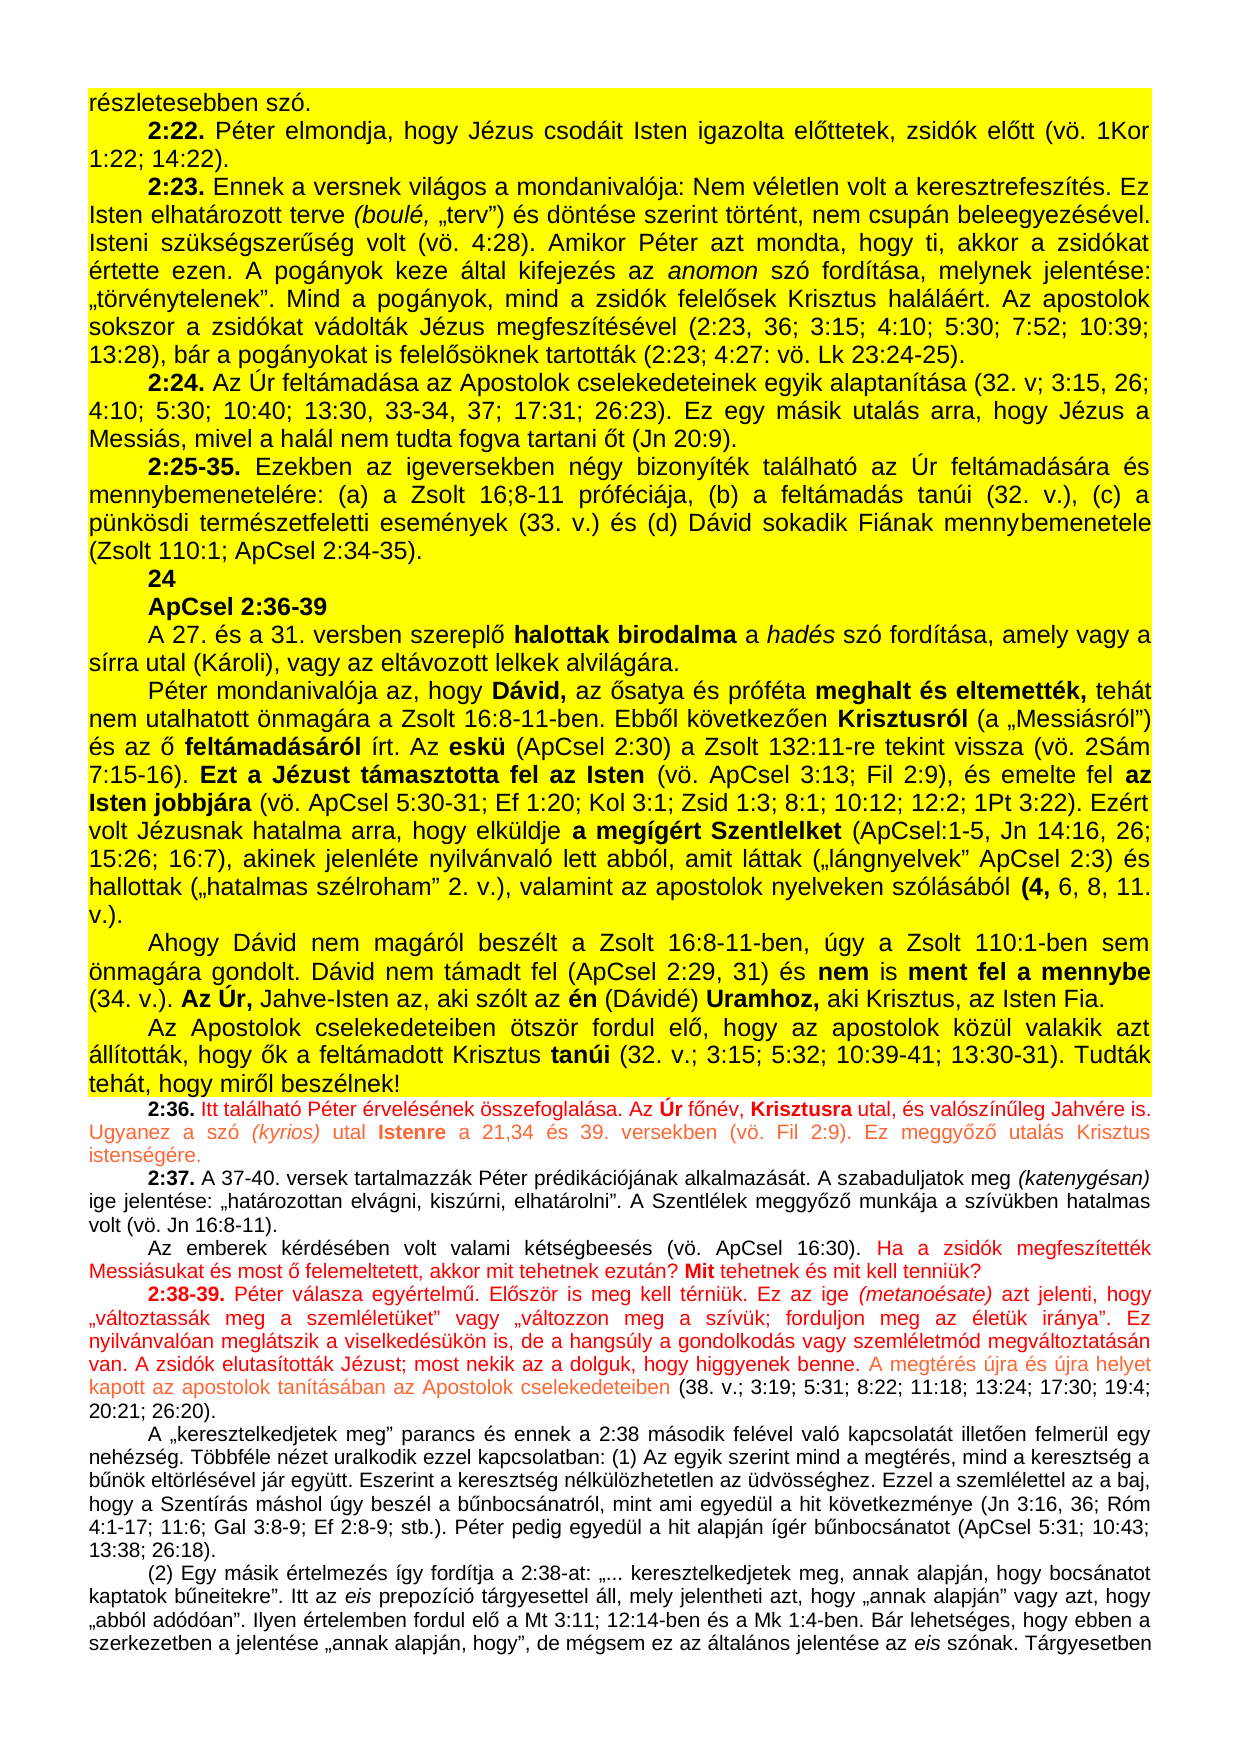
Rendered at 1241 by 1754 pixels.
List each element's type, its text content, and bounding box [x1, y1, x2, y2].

text (2) Egy másik értelmezés így fordítja a 2:38-at: „... keresztelkedjetek meg, annak alapján, hogy bocsánatot kaptatok bűneitekre”. Itt az eis prepozíció tárgyesettel áll, mely jelentheti azt, hogy „annak alapján” vagy azt, hogy „abból adódóan”. Ilyen értelemben fordul elő a Mt 3:11; 12:14-ben és a Mk 1:4-ben. Bár lehetséges, hogy ebben a szerkezetben a jelentése „annak alapján, hogy”, de mégsem ez az általános jelentése az eis szónak. Tárgyesetben [88, 1562, 1152, 1655]
text A 27. és a 31. versben szereplő halottak birodalma a hadés szó fordítása, amely vagy a sírra utal (Károli), vagy az eltávozott lelkek alvilágára. [88, 621, 1152, 677]
text Az emberek kérdésében volt valami kétségbeesés (vö. ApCsel 16:30). Ha a zsidók megfeszítették Messiásukat és most ő felemeltetett, akkor mit tehetnek ezután? Mit tehetnek és mit kell tenniük? [88, 1237, 1152, 1283]
text Ahogy Dávid nem magáról beszélt a Zsolt 16:8-11-ben, úgy a Zsolt 110:1-ben sem önmagára gondolt. Dávid nem támadt fel (ApCsel 2:29, 31) és nem is ment fel a mennybe (34. v.). Az Úr, Jahve-Isten az, aki szólt az én (Dávidé) Uramhoz, aki Krisztus, az Isten Fia. [88, 929, 1152, 1013]
text 2:36. Itt található Péter érvelésének összefoglalása. Az Úr főnév, Krisztusra utal, és valószínűleg Jahvére is. Ugyanez a szó (kyrios) utal Istenre a 21,34 és 39. versekben (vö. Fil 2:9). Ez meggyőző utalás Krisztus istenségére. [88, 1097, 1152, 1167]
text Az Apostolok cselekedeteiben ötször fordul elő, hogy az apostolok közül valakik azt állították, hogy ők a feltámadott Krisztus tanúi (32. v.; 3:15; 5:32; 10:39-41; 13:30-31). Tudták tehát, hogy miről beszélnek! [88, 1013, 1152, 1097]
text 2:38-39. Péter válasza egyértelmű. Először is meg kell térniük. Ez az ige (metanoésate) azt jelenti, hogy „változtassák meg a szemléletüket” vagy „változzon meg a szívük; forduljon meg az életük iránya”. Ez nyilvánvalóan meglátszik a viselkedésükön is, de a hangsúly a gondolkodás vagy szemléletmód megváltoztatásán van. A zsidók elutasították Jézust; most nekik az a dolguk, hogy higgyenek benne. A megtérés újra és újra helyet kapott az apostolok tanításában az Apostolok cselekedeteiben (38. v.; 3:19; 5:31; 8:22; 11:18; 13:24; 17:30; 19:4; 20:21; 26:20). [88, 1283, 1152, 1422]
text A „keresztelkedjetek meg” parancs és ennek a 2:38 második felével való kapcsolatát illetően felmerül egy nehézség. Többféle nézet uralkodik ezzel kapcsolatban: (1) Az egyik szerint mind a megtérés, mind a keresztség a bűnök eltörlésével jár együtt. Eszerint a keresztség nélkülözhetetlen az üdvösséghez. Ezzel a szemlélettel az a baj, hogy a Szentírás máshol úgy beszél a bűnbocsánatról, mint ami egyedül a hit következménye (Jn 3:16, 36; Róm 4:1-17; 11:6; Gal 3:8-9; Ef 2:8-9; stb.). Péter pedig egyedül a hit alapján ígér bűnbocsánatot (ApCsel 5:31; 10:43; 13:38; 26:18). [88, 1422, 1152, 1562]
text 2:37. A 37-40. versek tartalmazzák Péter prédikációjának alkalmazását. A szabaduljatok meg (katenygésan) ige jelentése: „határozottan elvágni, kiszúrni, elhatárolni”. A Szentlélek meggyőző munkája a szívükben hatalmas volt (vö. Jn 16:8-11). [88, 1167, 1152, 1237]
text Péter mondanivalója az, hogy Dávid, az ősatya és próféta meghalt és eltemet­ték, tehát nem utalhatott önmagára a Zsolt 16:8-11-ben. Ebből következően Krisz­tusról (a „Messiásról”) és az ő feltámadásáról írt. Az eskü (ApCsel 2:30) a Zsolt 132:11-re tekint vissza (vö. 2Sám 7:15-16). Ezt a Jézust támasztotta fel az Isten (vö. ApCsel 3:13; Fil 2:9), és emelte fel az Isten jobbjára (vö. ApCsel 5:30-31; Ef 1:20; Kol 3:1; Zsid 1:3; 8:1; 10:12; 12:2; 1Pt 3:22). Ezért volt Jézusnak hatalma arra, hogy elküldje a megígért Szentlelket (ApCsel:1-5, Jn 14:16, 26; 15:26; 16:7), aki­nek jelenléte nyilvánvaló lett abból, amit láttak („lángnyelvek” ApCsel 2:3) és hal­lottak („hatalmas szélroham” 2. v.), valamint az apostolok nyelveken szólásából (4, 6, 8, 11. v.). [88, 677, 1152, 929]
text 2:22. Péter elmondja, hogy Jézus csodáit Isten igazolta előttetek, zsidók előtt (vö. 1Kor 1:22; 14:22). [88, 117, 1152, 173]
text 24 [88, 565, 1152, 593]
text részletesebben szó. [88, 88, 1152, 117]
text 2:25-35. Ezekben az igeversekben négy bizonyíték található az Úr feltámadására és mennybemenetelére: (a) a Zsolt 16;8-11 próféciája, (b) a feltámadás tanúi (32. v.), (c) a pünkösdi természetfeletti események (33. v.) és (d) Dávid sokadik Fiának menny­bemenetele (Zsolt 110:1; ApCsel 2:34-35). [88, 453, 1152, 565]
text 2:24. Az Úr feltámadása az Apostolok cselekedeteinek egyik alaptanítása (32. v; 3:15, 26; 4:10; 5:30; 10:40; 13:30, 33-34, 37; 17:31; 26:23). Ez egy másik utalás arra, hogy Jézus a Messiás, mivel a halál nem tudta fogva tartani őt (Jn 20:9). [88, 369, 1152, 453]
text ApCsel 2:36-39 [88, 593, 1152, 621]
text 2:23. Ennek a versnek világos a mondanivalója: Nem véletlen volt a keresztrefeszítés. Ez Isten elhatározott terve (boulé, „terv”) és döntése szerint tör­tént, nem csupán beleegyezésével. Isteni szükségszerűség volt (vö. 4:28). Amikor Péter azt mondta, hogy ti, akkor a zsidókat értette ezen. A pogányok keze által kifejezés az anomon szó fordítása, melynek jelentése: „törvénytelenek”. Mind a po­gányok, mind a zsidók felelősek Krisztus haláláért. Az apostolok sokszor a zsidókat vádolták Jézus megfeszítésével (2:23, 36; 3:15; 4:10; 5:30; 7:52; 10:39; 13:28), bár a pogányokat is felelősöknek tartották (2:23; 4:27: vö. Lk 23:24-25). [88, 173, 1152, 369]
